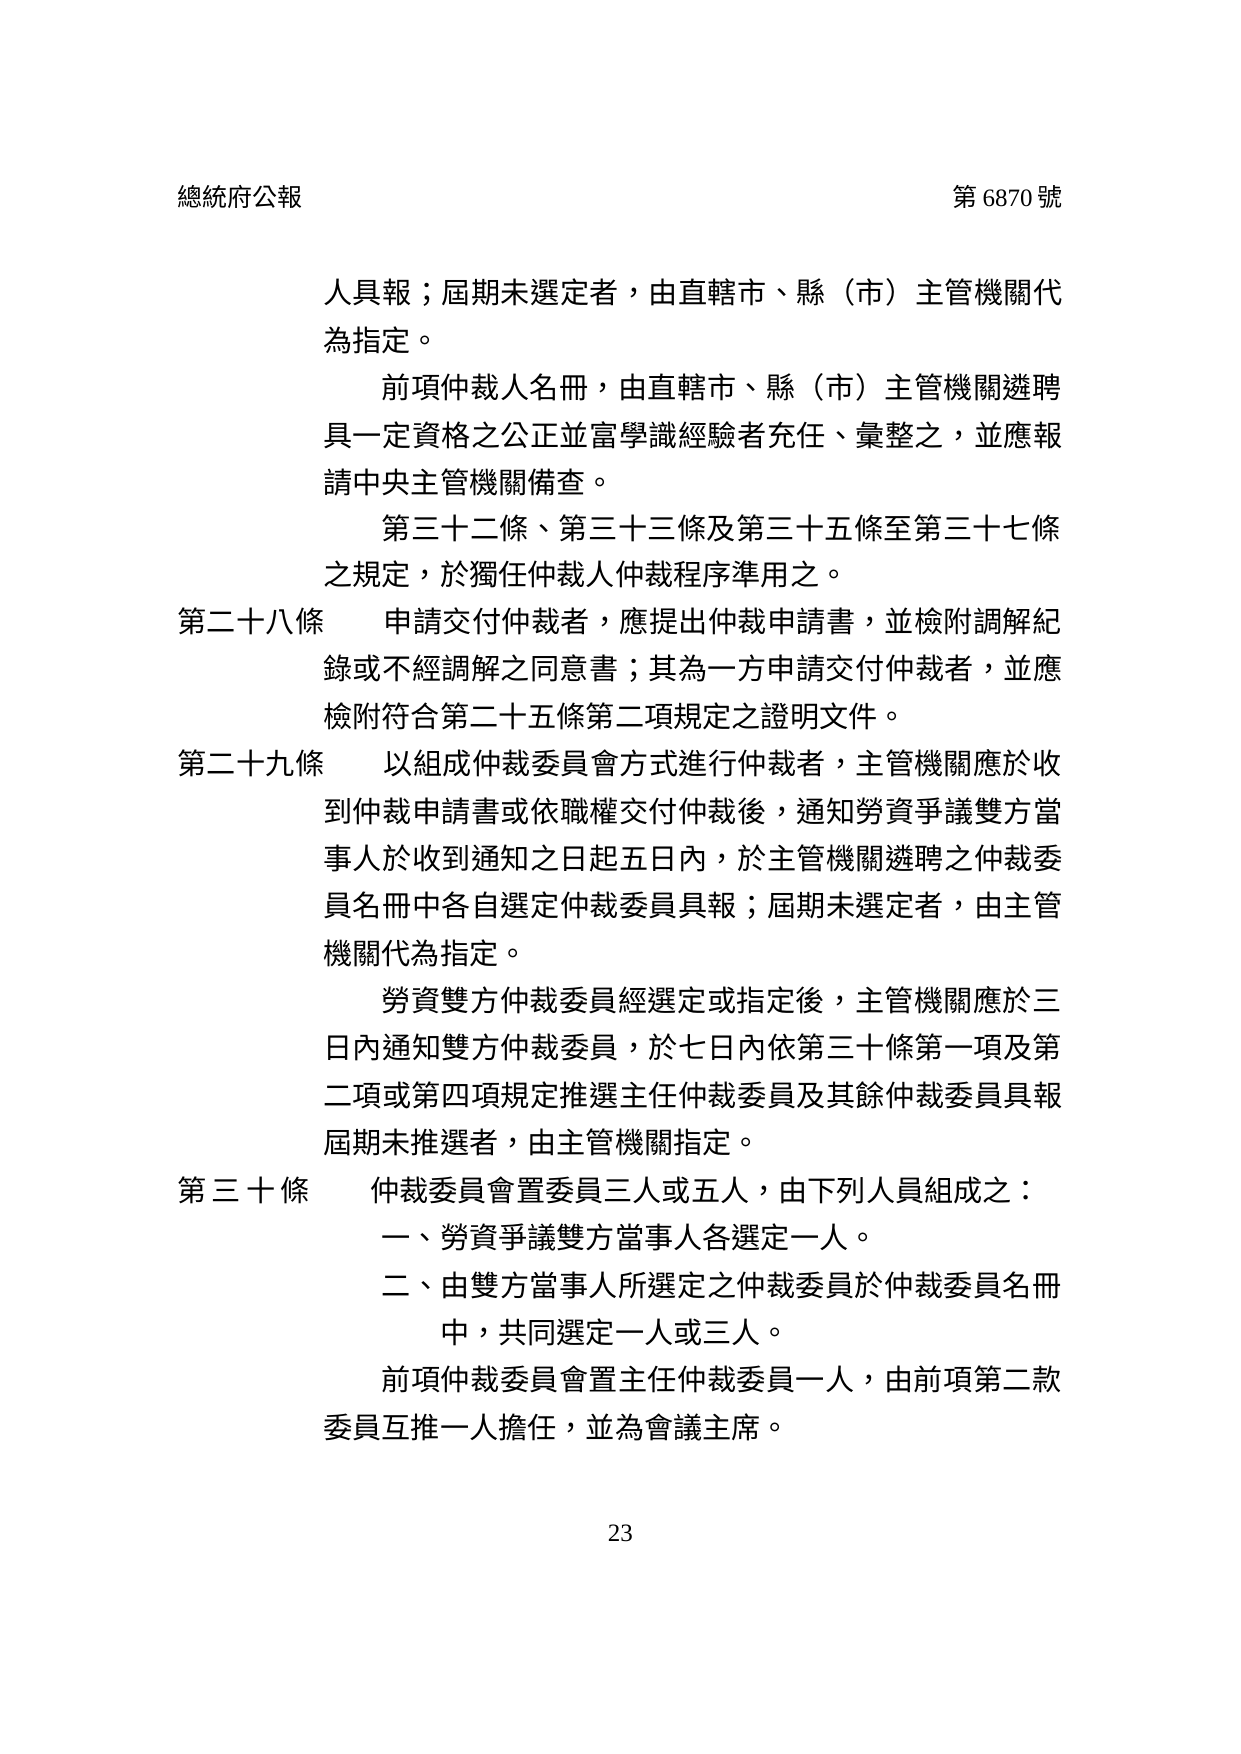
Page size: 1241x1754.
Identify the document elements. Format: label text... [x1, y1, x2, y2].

text 一、勞資爭議雙方當事人各選定一人。 [381, 1211, 1063, 1258]
text 第三十二條、第三十三條及第三十五條至第三十七條之規定，於獨任仲裁人仲裁程序準用之。 [323, 503, 1063, 594]
text 第二十七條 雙方當事人合意以選定獨任仲裁人方式進行仲裁者，直轄市或縣（市）主管機關應於收到仲裁申請書後，通知勞資爭議雙方當事人於收到通知之日起五日內，於直轄市、縣（市）主管機關遴聘之仲裁人名冊中選定獨任仲裁人一人具報；屆期未選定者，由直轄市、縣（市）主管機關代為指定。 [177, 266, 1063, 361]
text 前項仲裁人名冊，由直轄市、縣（市）主管機關遴聘具一定資格之公正並富學識經驗者充任、彙整之，並應報請中央主管機關備查。 [323, 361, 1063, 503]
text 勞資雙方仲裁委員經選定或指定後，主管機關應於三日內通知雙方仲裁委員，於七日內依第三十條第一項及第二項或第四項規定推選主任仲裁委員及其餘仲裁委員具報；屆期未推選者，由主管機關指定。 [323, 974, 1063, 1163]
text 第二十九條 以組成仲裁委員會方式進行仲裁者，主管機關應於收到仲裁申請書或依職權交付仲裁後，通知勞資爭議雙方當事人於收到通知之日起五日內，於主管機關遴聘之仲裁委員名冊中各自選定仲裁委員具報；屆期未選定者，由主管機關代為指定。 [177, 737, 1063, 974]
text 第二十八條 申請交付仲裁者，應提出仲裁申請書，並檢附調解紀錄或不經調解之同意書；其為一方申請交付仲裁者，並應檢附符合第二十五條第二項規定之證明文件。 [177, 594, 1063, 737]
text 二、由雙方當事人所選定之仲裁委員於仲裁委員名冊中，共同選定一人或三人。 [381, 1258, 1063, 1353]
text 第三十條 仲裁委員會置委員三人或五人，由下列人員組成之： [177, 1163, 1063, 1211]
text 前項仲裁委員會置主任仲裁委員一人，由前項第二款委員互推一人擔任，並為會議主席。 [323, 1353, 1063, 1448]
